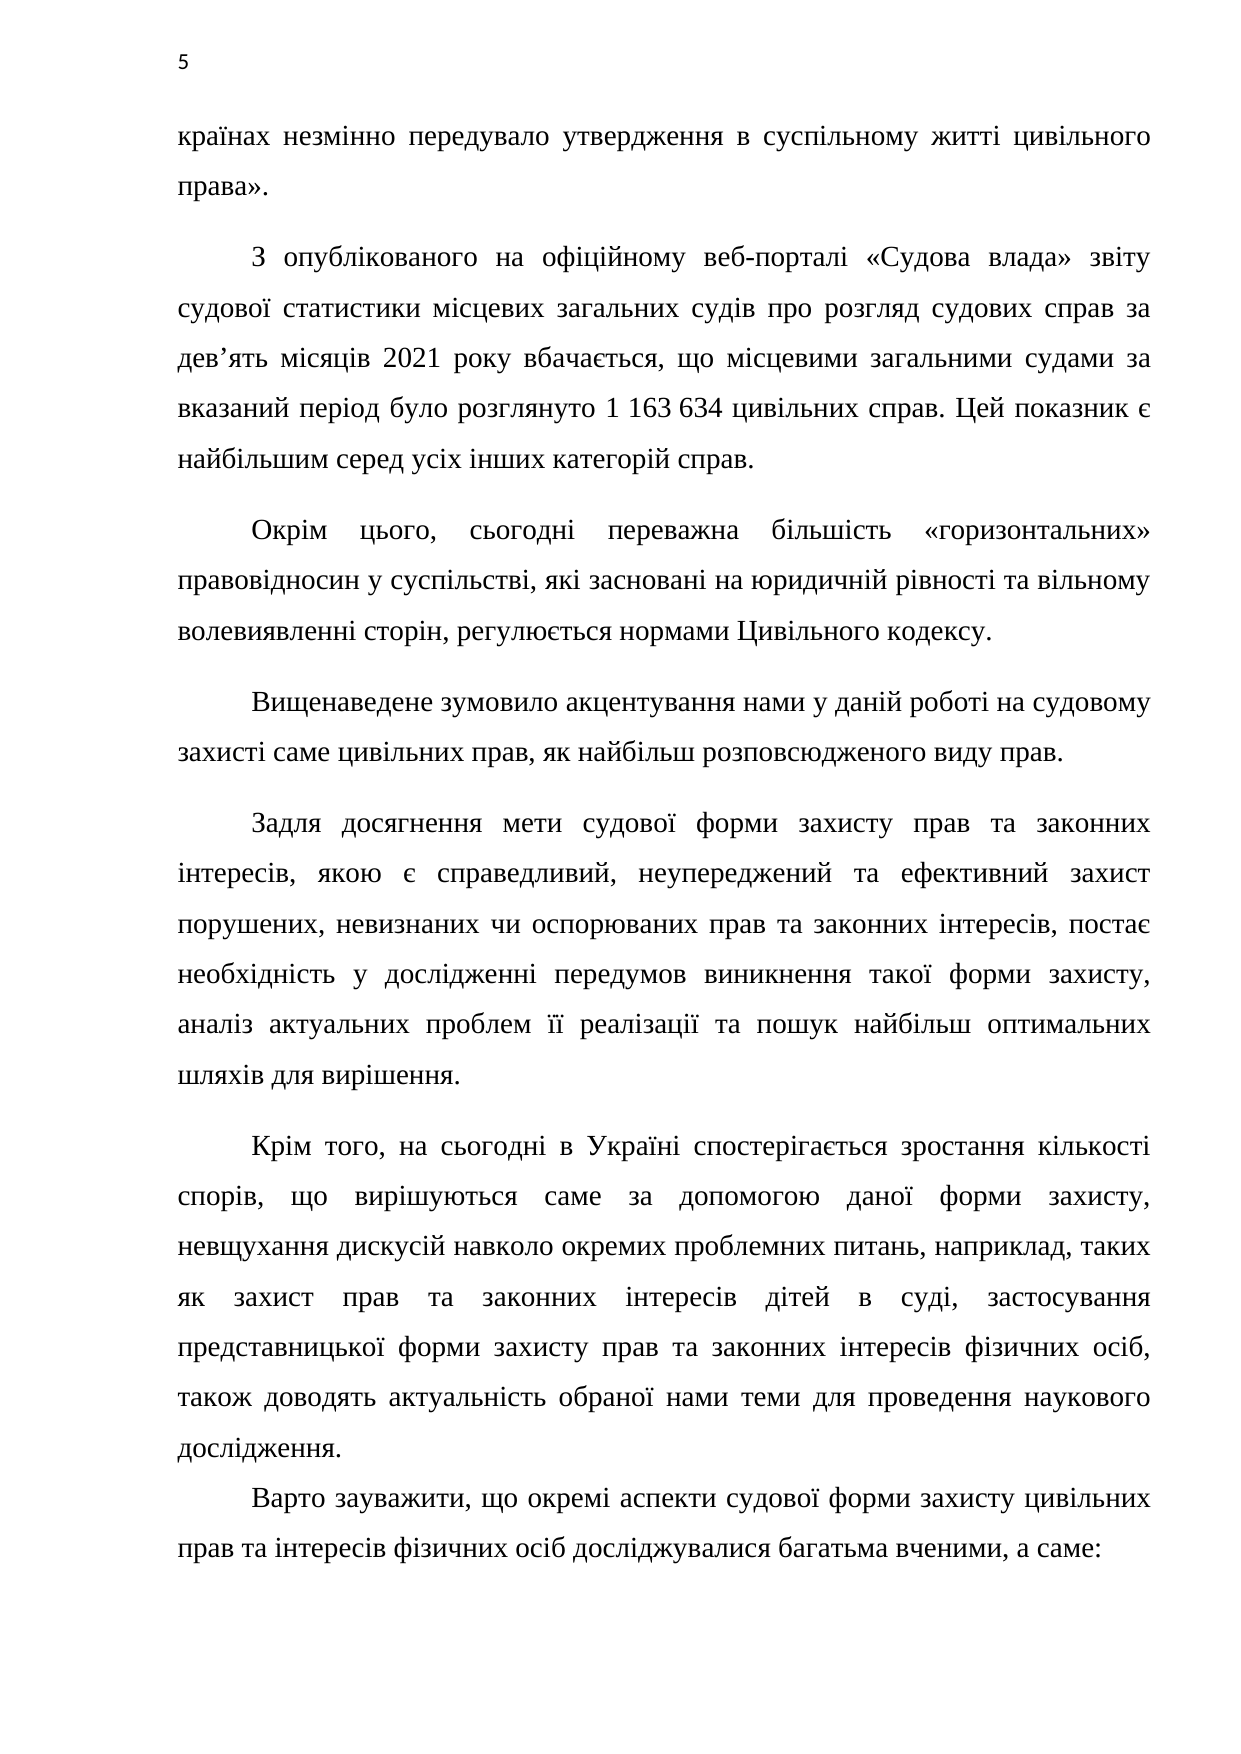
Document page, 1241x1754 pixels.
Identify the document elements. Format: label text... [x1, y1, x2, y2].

text Крім того, на сьогодні в Україні спостерігається зростання кількості спорів, що вирішуються саме за допомогою даної форми захисту, невщухання дискусій навколо окремих проблемних питань, наприклад, таких як захист прав та законних інтересів дітей в суді, застосування представницької форми захисту прав та законних інтересів фізичних осіб, також доводять актуальність обраної нами теми для проведення наукового дослідження. [177, 1128, 1152, 1463]
text Задля досягнення мети судової форми захисту прав та законних інтересів, якою є справедливий, неупереджений та ефективний захист порушених, невизнаних чи оспорюваних прав та законних інтересів, постає необхідність у дослідженні передумов виникнення такої форми захисту, аналіз актуальних проблем її реалізації та пошук найбільш оптимальних шляхів для вирішення. [177, 805, 1152, 1090]
text Варто зауважити, що окремі аспекти судової форми захисту цивільних прав та інтересів фізичних осіб досліджувалися багатьма вченими, а саме: [177, 1480, 1152, 1564]
text країнах незмінно передувало утвердження в суспільному житті цивільного права». [177, 118, 1152, 202]
text Вищенаведене зумовило акцентування нами у даній роботі на судовому захисті саме цивільних прав, як найбільш розповсюдженого виду прав. [177, 684, 1152, 768]
text З опублікованого на офіційному веб-порталі «Судова влада» звіту судової статистики місцевих загальних судів про розгляд судових справ за дев’ять місяців 2021 року вбачається, що місцевими загальними судами за вказаний період було розглянуто 1 163 634 цивільних справ. Цей показник є найбільшим серед усіх інших категорій справ. [177, 239, 1152, 474]
text Окрім цього, сьогодні переважна більшість «горизонтальних» правовідносин у суспільстві, які засновані на юридичній рівності та вільному волевиявленні сторін, регулюється нормами Цивільного кодексу. [177, 512, 1152, 646]
